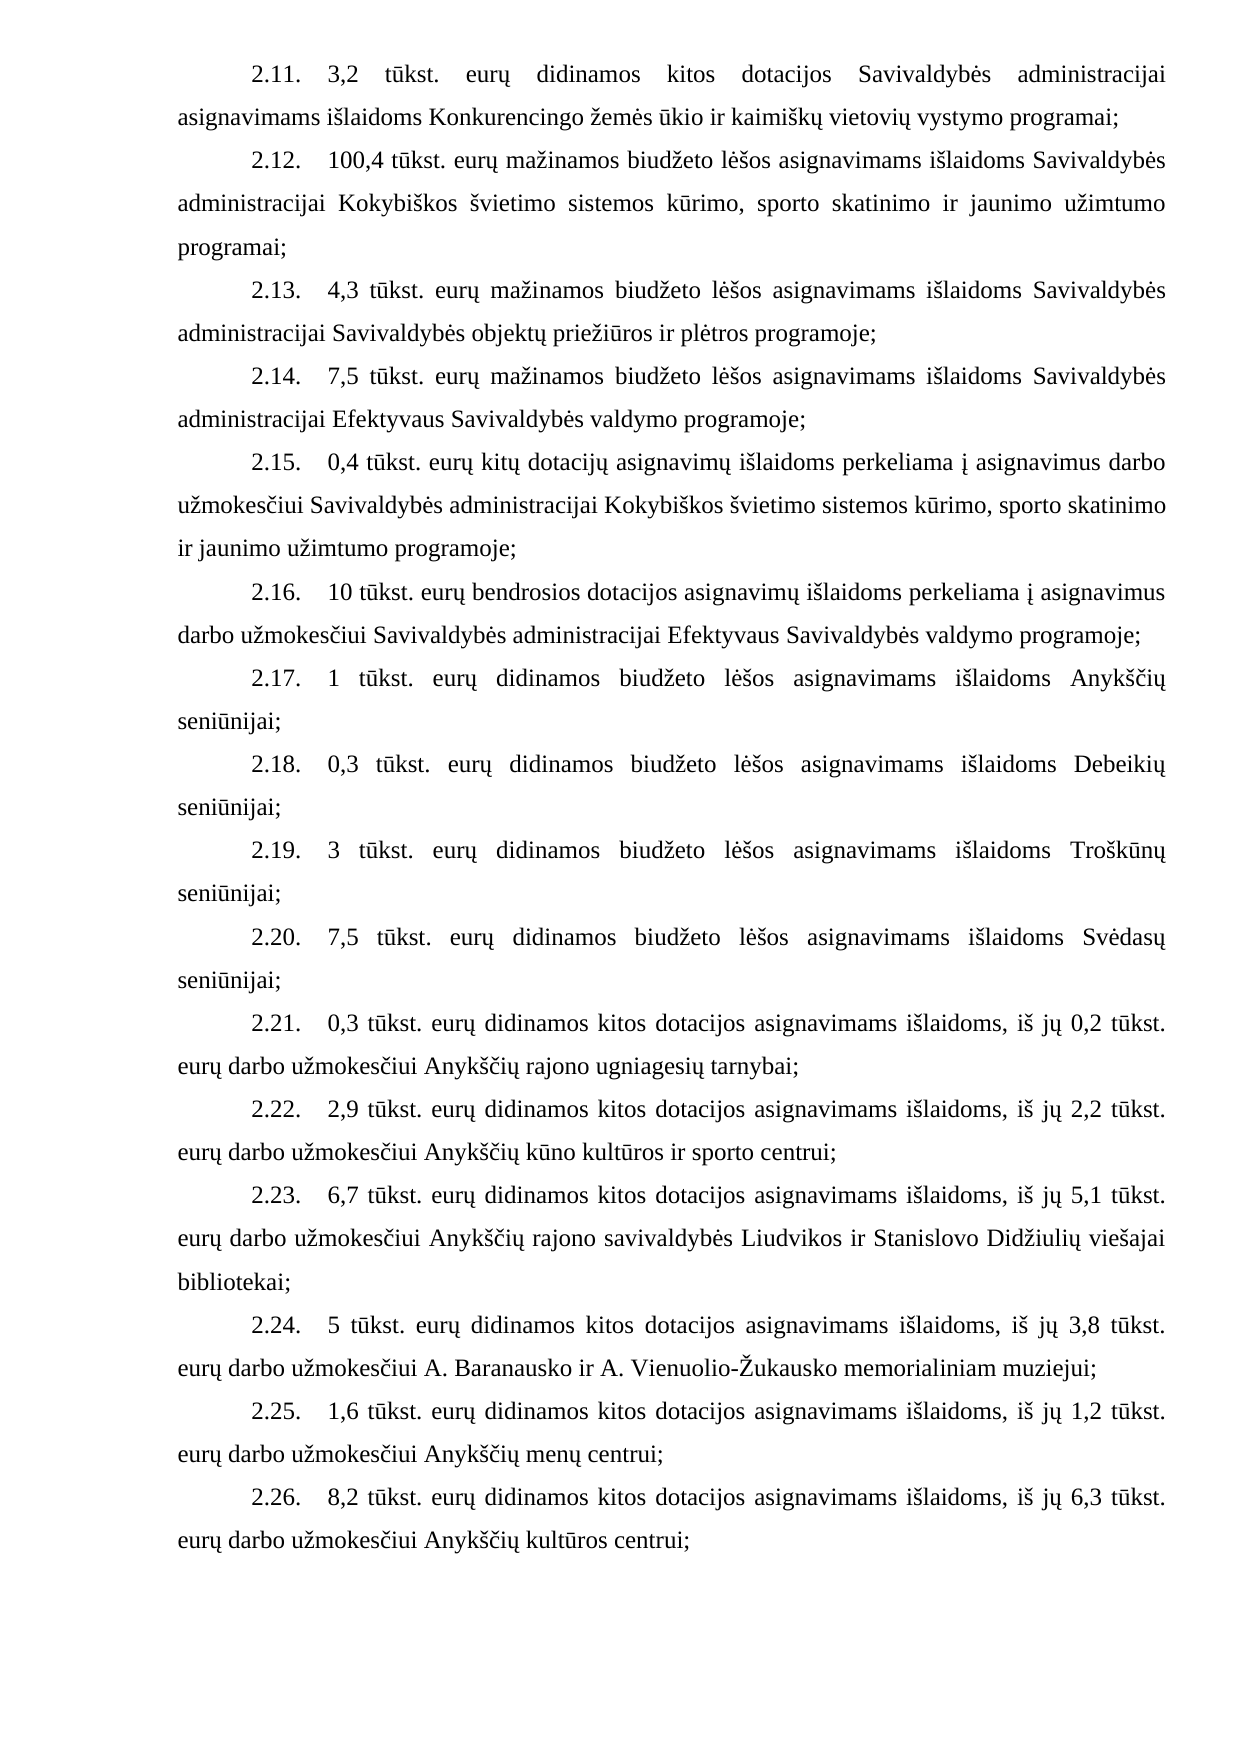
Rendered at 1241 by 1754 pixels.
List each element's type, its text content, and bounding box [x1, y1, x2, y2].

text 2.25. 1,6 tūkst. eurų didinamos kitos dotacijos asignavimams išlaidoms, iš jų 1,2 tūkst. eurų darbo užmokesčiui Anykščių menų centrui; [177, 1396, 1167, 1468]
text 2.17. 1 tūkst. eurų didinamos biudžeto lėšos asignavimams išlaidoms Anykščių seniūnijai; [177, 663, 1167, 735]
text 2.18. 0,3 tūkst. eurų didinamos biudžeto lėšos asignavimams išlaidoms Debeikių seniūnijai; [177, 749, 1167, 821]
text 2.21. 0,3 tūkst. eurų didinamos kitos dotacijos asignavimams išlaidoms, iš jų 0,2 tūkst. eurų darbo užmokesčiui Anykščių rajono ugniagesių tarnybai; [177, 1008, 1167, 1080]
text 2.13. 4,3 tūkst. eurų mažinamos biudžeto lėšos asignavimams išlaidoms Savivaldybės administracijai Savivaldybės objektų priežiūros ir plėtros programoje; [177, 275, 1167, 347]
text 2.15. 0,4 tūkst. eurų kitų dotacijų asignavimų išlaidoms perkeliama į asignavimus darbo užmokesčiui Savivaldybės administracijai Kokybiškos švietimo sistemos kūrimo, sporto skatinimo ir jaunimo užimtumo programoje; [177, 447, 1167, 562]
text 2.19. 3 tūkst. eurų didinamos biudžeto lėšos asignavimams išlaidoms Troškūnų seniūnijai; [177, 835, 1167, 907]
text 2.14. 7,5 tūkst. eurų mažinamos biudžeto lėšos asignavimams išlaidoms Savivaldybės administracijai Efektyvaus Savivaldybės valdymo programoje; [177, 361, 1167, 433]
text 2.20. 7,5 tūkst. eurų didinamos biudžeto lėšos asignavimams išlaidoms Svėdasų seniūnijai; [177, 922, 1167, 993]
text 2.16. 10 tūkst. eurų bendrosios dotacijos asignavimų išlaidoms perkeliama į asignavimus darbo užmokesčiui Savivaldybės administracijai Efektyvaus Savivaldybės valdymo programoje; [177, 577, 1167, 648]
text 2.24. 5 tūkst. eurų didinamos kitos dotacijos asignavimams išlaidoms, iš jų 3,8 tūkst. eurų darbo užmokesčiui A. Baranausko ir A. Vienuolio-Žukausko memorialiniam muziejui; [177, 1310, 1167, 1382]
text 2.26. 8,2 tūkst. eurų didinamos kitos dotacijos asignavimams išlaidoms, iš jų 6,3 tūkst. eurų darbo užmokesčiui Anykščių kultūros centrui; [177, 1482, 1167, 1554]
text 2.11. 3,2 tūkst. eurų didinamos kitos dotacijos Savivaldybės administracijai asignavimams išlaidoms Konkurencingo žemės ūkio ir kaimiškų vietovių vystymo programai; [177, 59, 1167, 131]
text 2.23. 6,7 tūkst. eurų didinamos kitos dotacijos asignavimams išlaidoms, iš jų 5,1 tūkst. eurų darbo užmokesčiui Anykščių rajono savivaldybės Liudvikos ir Stanislovo Didžiulių viešajai bibliotekai; [177, 1180, 1167, 1295]
text 2.12. 100,4 tūkst. eurų mažinamos biudžeto lėšos asignavimams išlaidoms Savivaldybės administracijai Kokybiškos švietimo sistemos kūrimo, sporto skatinimo ir jaunimo užimtumo programai; [177, 145, 1167, 260]
text 2.22. 2,9 tūkst. eurų didinamos kitos dotacijos asignavimams išlaidoms, iš jų 2,2 tūkst. eurų darbo užmokesčiui Anykščių kūno kultūros ir sporto centrui; [177, 1094, 1167, 1166]
